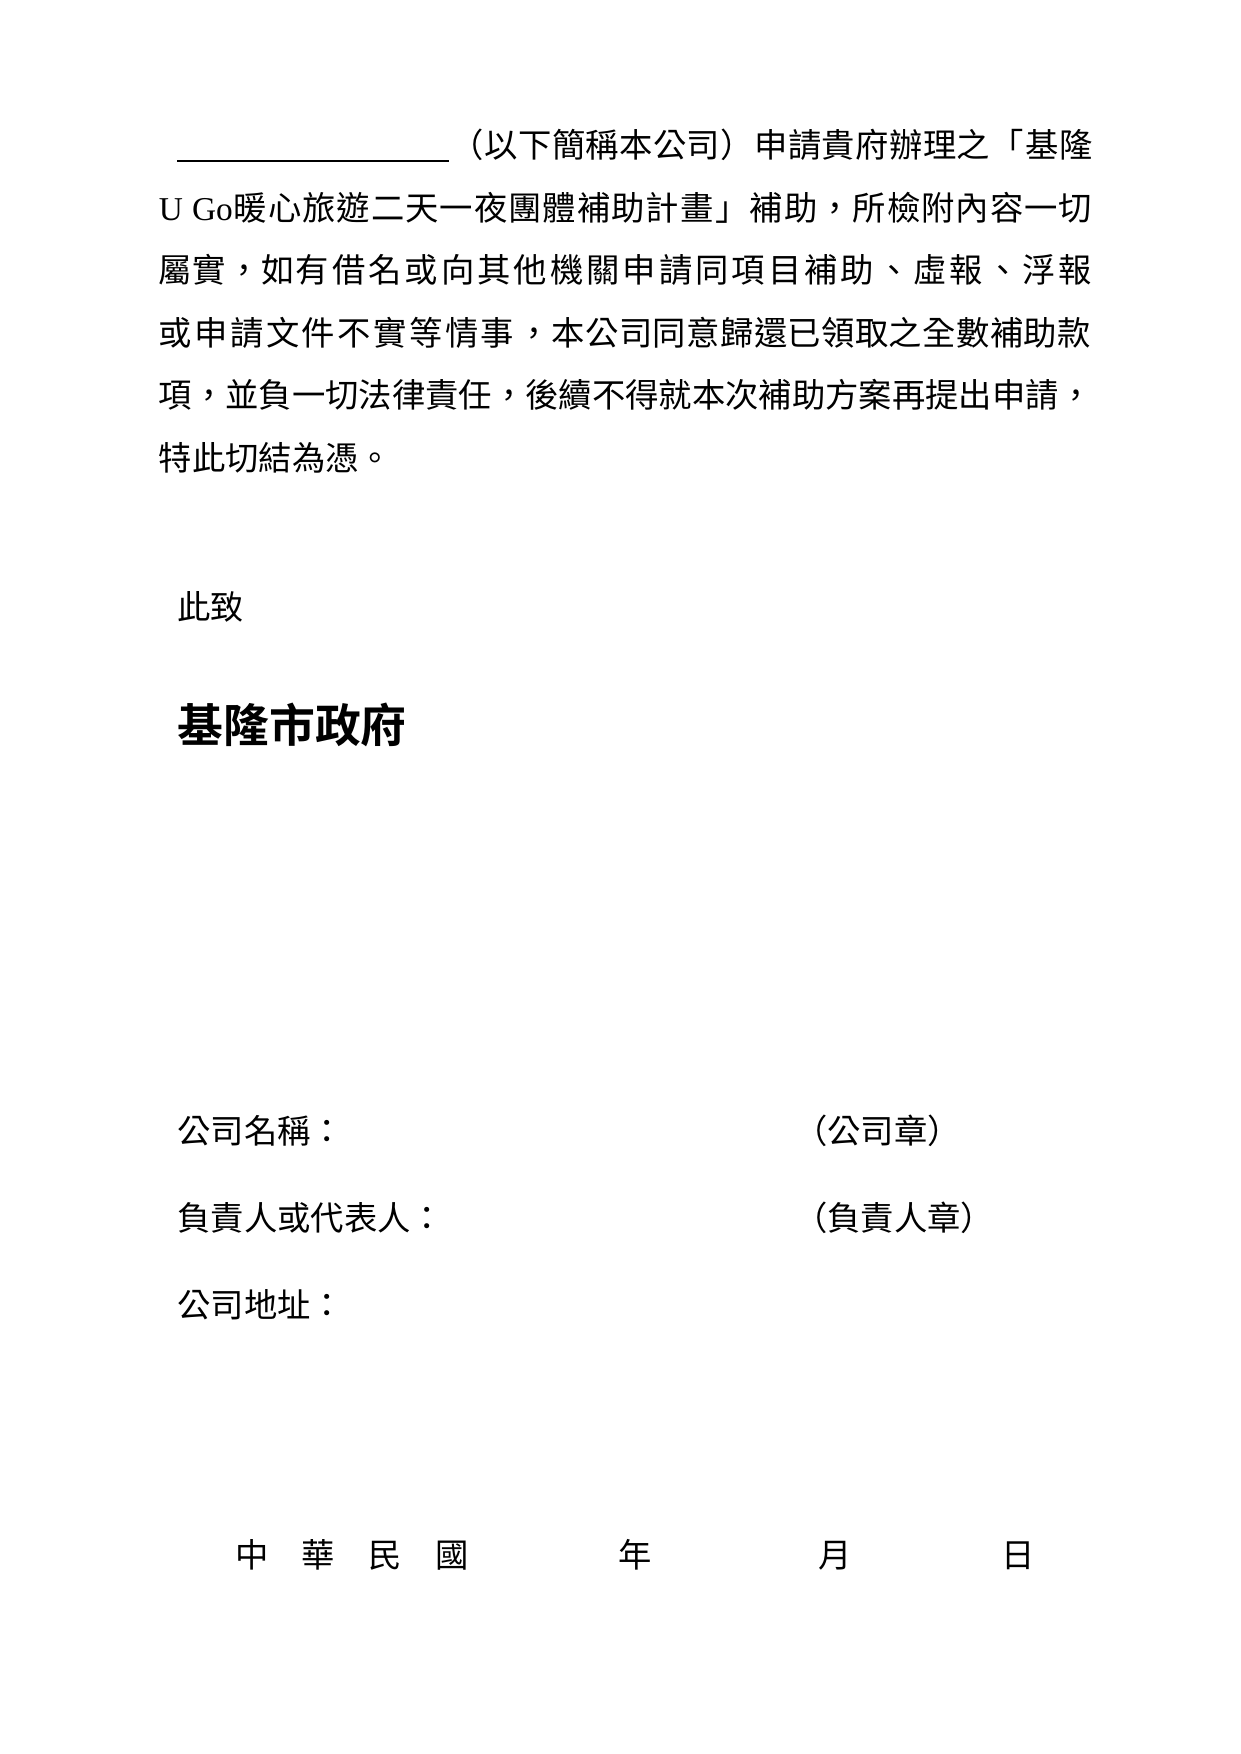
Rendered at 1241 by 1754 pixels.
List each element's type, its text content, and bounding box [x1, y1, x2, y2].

text 基隆市政府 [177, 650, 1092, 775]
text 中 華 民 國 年 月 日 [177, 1511, 1092, 1573]
text 此致 [177, 563, 1092, 626]
text 公司地址： [177, 1261, 1092, 1323]
text 負責人或代表人： （負責人章） [177, 1174, 1092, 1237]
text （以下簡稱本公司）申請貴府辦理之「基隆U Go暖心旅遊二天一夜團體補助計畫」補助，所檢附內容一切屬實，如有借名或向其他機關申請同項目補助、虛報、浮報或申請文件不實等情事，本公司同意歸還已領取之全數補助款項，並負一切法律責任，後續不得就本次補助方案再提出申請，特此切結為憑。 [158, 102, 1092, 477]
text 公司名稱： （公司章） [177, 1087, 1092, 1150]
